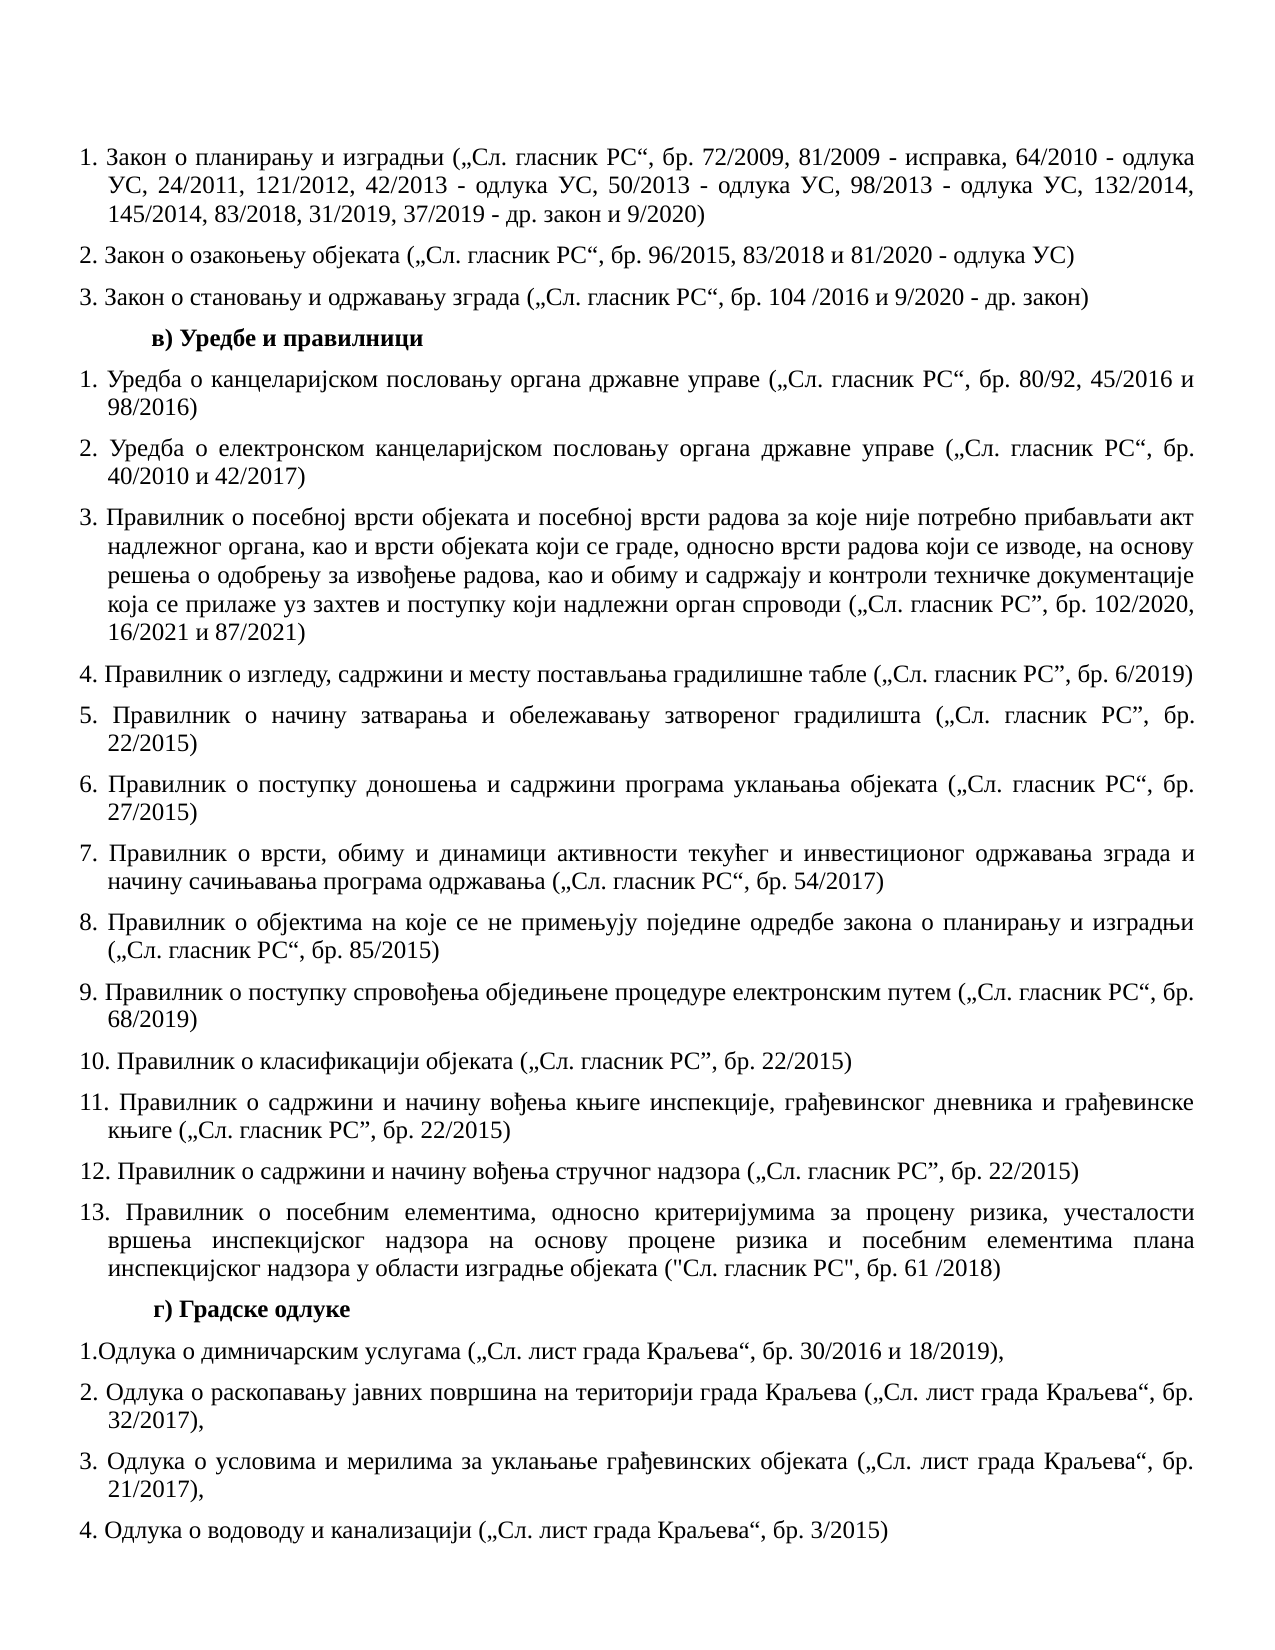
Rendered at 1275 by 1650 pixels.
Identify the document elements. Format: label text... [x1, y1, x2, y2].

text 10. Правилник о класификацији објеката („Сл. гласник РС”, бр. 22/2015) [79, 1046, 1196, 1074]
text 1.Одлука о димничарским услугама („Сл. лист града Краљева“, бр. 30/2016 и 18/2019), [79, 1336, 1196, 1364]
text 2. Закон о озакоњењу објеката („Сл. гласник РС“, бр. 96/2015, 83/2018 и 81/2020 - одлука УС) [79, 240, 1196, 269]
text 12. Правилник о садржини и начину вођења стручног надзора („Сл. гласник РС”, бр. 22/2015) [79, 1156, 1196, 1185]
text 4. Правилник о изгледу, садржини и месту постављања градилишне табле („Сл. гласник РС”, бр. 6/2019) [79, 659, 1196, 687]
text г) Градске одлуке [79, 1294, 1196, 1323]
text 6. Правилник о поступку доношења и садржини програма уклањања објеката („Сл. гласник РС“, бр. 27/2015) [79, 769, 1196, 826]
text 8. Правилник о објектима на које се не примењују поједине одредбе закона о планирању и изградњи („Сл. гласник РС“, бр. 85/2015) [79, 907, 1196, 964]
text 1. Закон о планирању и изградњи („Сл. гласник РС“, бр. 72/2009, 81/2009 - исправка, 64/2010 - одлука УС, 24/2011, 121/2012, 42/2013 - одлука УС, 50/2013 - одлука УС, 98/2013 - одлука УС, 132/2014, 145/2014, 83/2018, 31/2019, 37/2019 - др. закон и 9/2020) [79, 142, 1196, 228]
list 4. Одлука о водоводу и канализацији („Сл. лист града Краљева“, бр. 3/2015) [79, 1515, 1196, 1544]
text 7. Правилник о врсти, обиму и динамици активности текућег и инвестиционог одржавања зграда и начину сачињавања програма одржавања („Сл. гласник РС“, бр. 54/2017) [79, 838, 1196, 895]
text в) Уредбе и правилници [79, 323, 1196, 352]
text 9. Правилник о поступку спровођења обједињене процедуре електронским путем („Сл. гласник РС“, бр. 68/2019) [79, 977, 1196, 1033]
text 3. Одлука о условима и мерилима за уклањање грађевинских објеката („Сл. лист града Краљева“, бр. 21/2017), [79, 1446, 1196, 1503]
text 3. Закон о становању и одржавању зграда („Сл. гласник РС“, бр. 104 /2016 и 9/2020 - др. закон) [79, 282, 1196, 310]
text 1. Уредба о канцеларијском пословању органа државне управе („Сл. гласник РС“, бр. 80/92, 45/2016 и 98/2016) [79, 364, 1196, 421]
text 11. Правилник о садржини и начину вођења књиге инспекције, грађевинског дневника и грађевинске књиге („Сл. гласник РС”, бр. 22/2015) [79, 1087, 1196, 1144]
text 5. Правилник о начину затварања и обележавању затвореног градилишта („Сл. гласник РС”, бр. 22/2015) [79, 700, 1196, 757]
text 3. Правилник о посебној врсти објеката и посебној врсти радова за које није потребно прибављати акт надлежног органа, као и врсти објеката који се граде, односно врсти радова који се изводе, на основу решења о одобрењу за извођење радова, као и обиму и садржају и контроли техничке документације која се прилаже уз захтев и поступку који надлежни орган спроводи („Сл. гласник РС”, бр. 102/2020, 16/2021 и 87/2021) [79, 502, 1196, 646]
text 2. Одлука о раскопавању јавних површина на територији града Краљева („Сл. лист града Краљева“, бр. 32/2017), [79, 1377, 1196, 1434]
text 13. Правилник o пoсeбним елементима, односно критеријумима за прoцeну ризикa, учесталости вршења инспекцијског надзора на основу процене ризика и посебним елементима плана инспекцијског надзора у области изградње објеката ("Сл. гласник РС", бр. 61 /2018) [79, 1197, 1196, 1282]
text 2. Уредба о електронском канцеларијском пословању органа државне управе („Сл. гласник РС“, бр. 40/2010 и 42/2017) [79, 433, 1196, 490]
